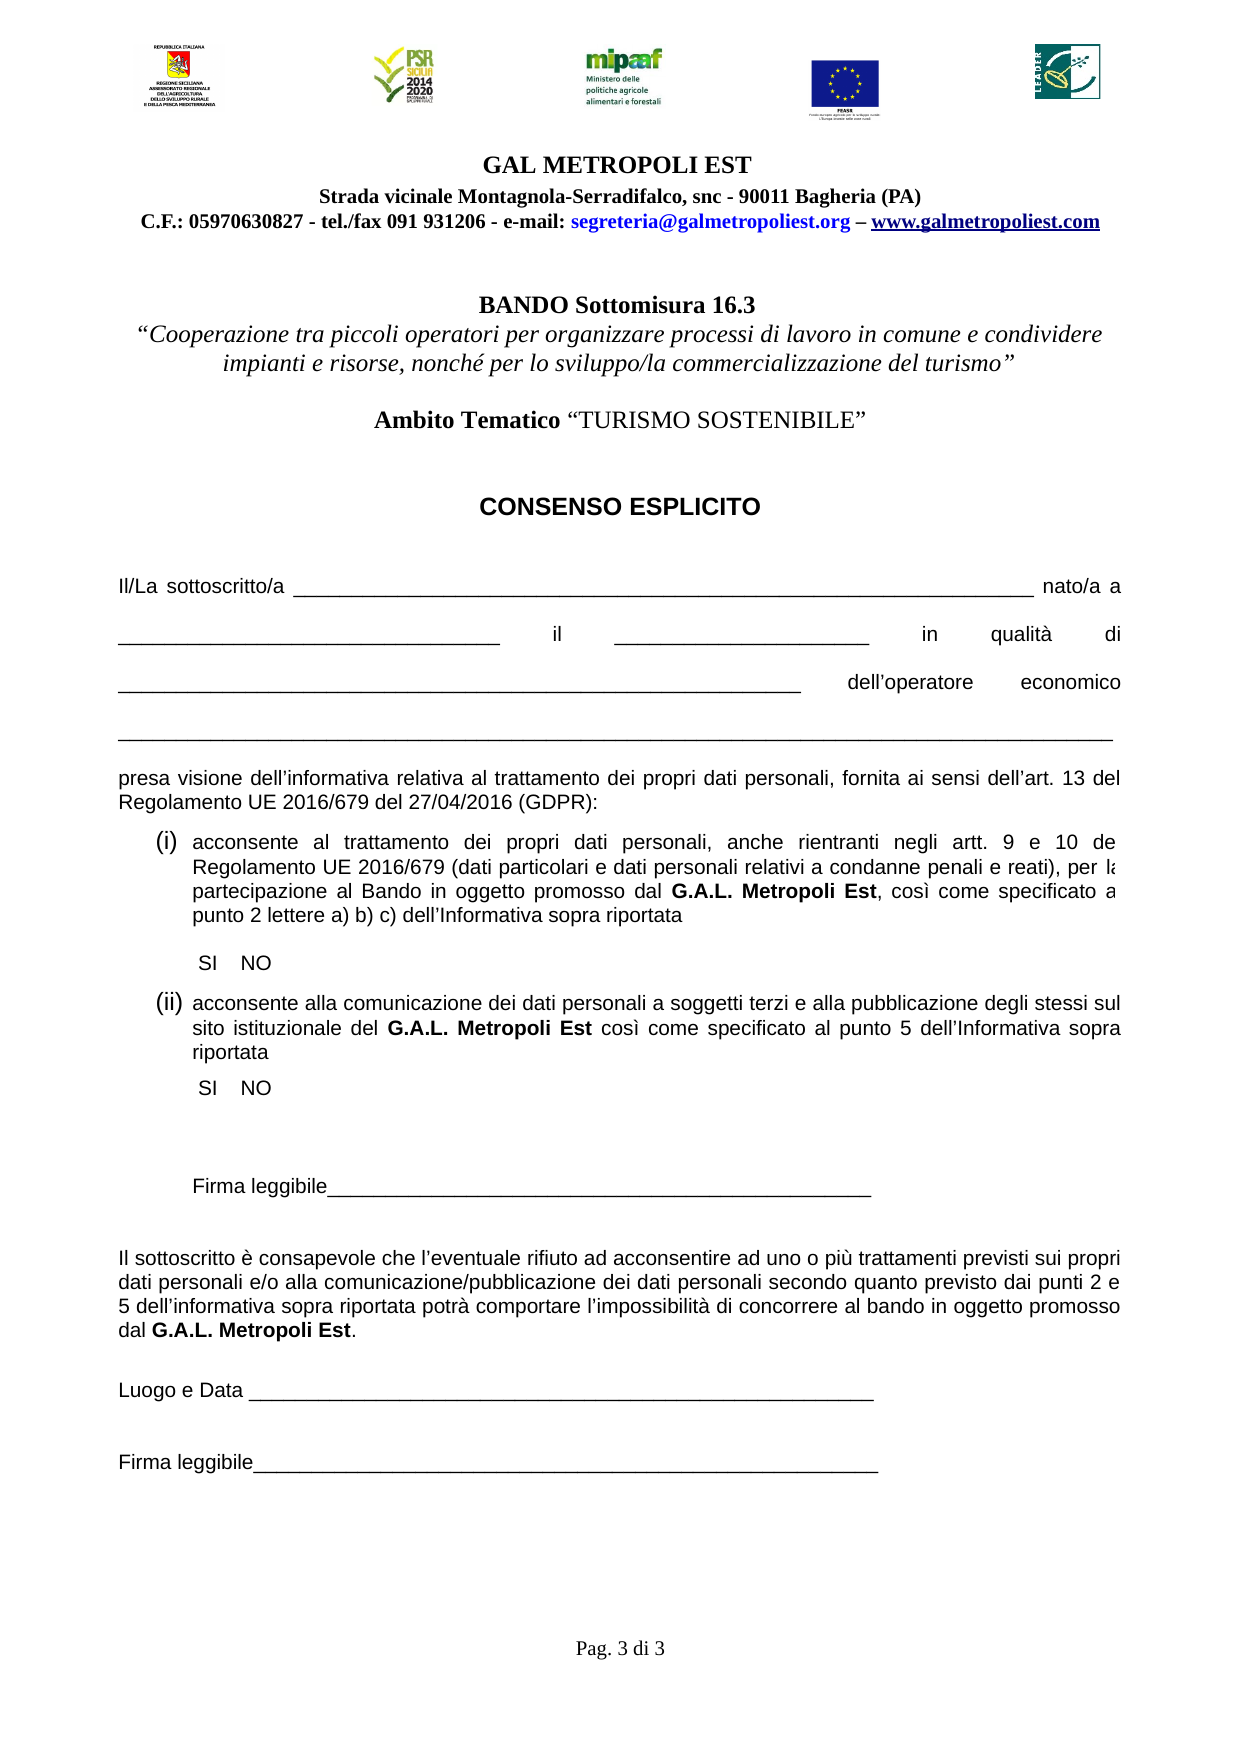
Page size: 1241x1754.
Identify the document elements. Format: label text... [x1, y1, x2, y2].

text Ambito Tematico “TURISMO SOSTENIBILE” [118, 405, 1122, 434]
text presa visione dell’informativa relativa al trattamento dei propri dati personali, fornita ai sensi dell’art. 13 del Regolamento UE 2016/679 del 27/04/2016 (GDPR): [118, 766, 1122, 813]
text SI NO [192, 951, 1122, 974]
text Firma leggibile_______________________________________________ [192, 1174, 1122, 1198]
text Firma leggibile______________________________________________________ [118, 1450, 1122, 1474]
text Il/La sottoscritto/a ________________________________________________________________ nato/a a _________________________________ il ______________________ in qualità di ___________________________________________________________ dell’operatore economico ______________________________________________________________________________________ [118, 574, 1122, 742]
list acconsente al trattamento dei propri dati personali, anche rientranti negli artt. 9 e 10 del Regolamento UE 2016/679 (dati particolari e dati personali relativi a condanne penali e reati), per la partecipazione al Bando in oggetto promosso dal G.A.L. Metropoli Est, così come specificato al punto 2 lettere a) b) c) dell’Informativa sopra riportata [155, 826, 1115, 927]
text Luogo e Data ______________________________________________________ [118, 1378, 1122, 1402]
text “Cooperazione tra piccoli operatori per organizzare processi di lavoro in comune e condividere impianti e risorse, nonché per lo sviluppo/la commercializzazione del turismo” [118, 319, 1122, 376]
text Il sottoscritto è consapevole che l’eventuale rifiuto ad acconsentire ad uno o più trattamenti previsti sui propri dati personali e/o alla comunicazione/pubblicazione dei dati personali secondo quanto previsto dai punti 2 e 5 dell’informativa sopra riportata potrà comportare l’impossibilità di concorrere al bando in oggetto promosso dal G.A.L. Metropoli Est. [118, 1246, 1122, 1342]
list acconsente alla comunicazione dei dati personali a soggetti terzi e alla pubblicazione degli stessi sul sito istituzionale del G.A.L. Metropoli Est così come specificato al punto 5 dell’Informativa sopra riportata [155, 987, 1122, 1064]
text SI NO [192, 1076, 1122, 1100]
text CONSENSO ESPLICITO [118, 491, 1122, 520]
text BANDO Sottomisura 16.3 [118, 290, 1122, 319]
